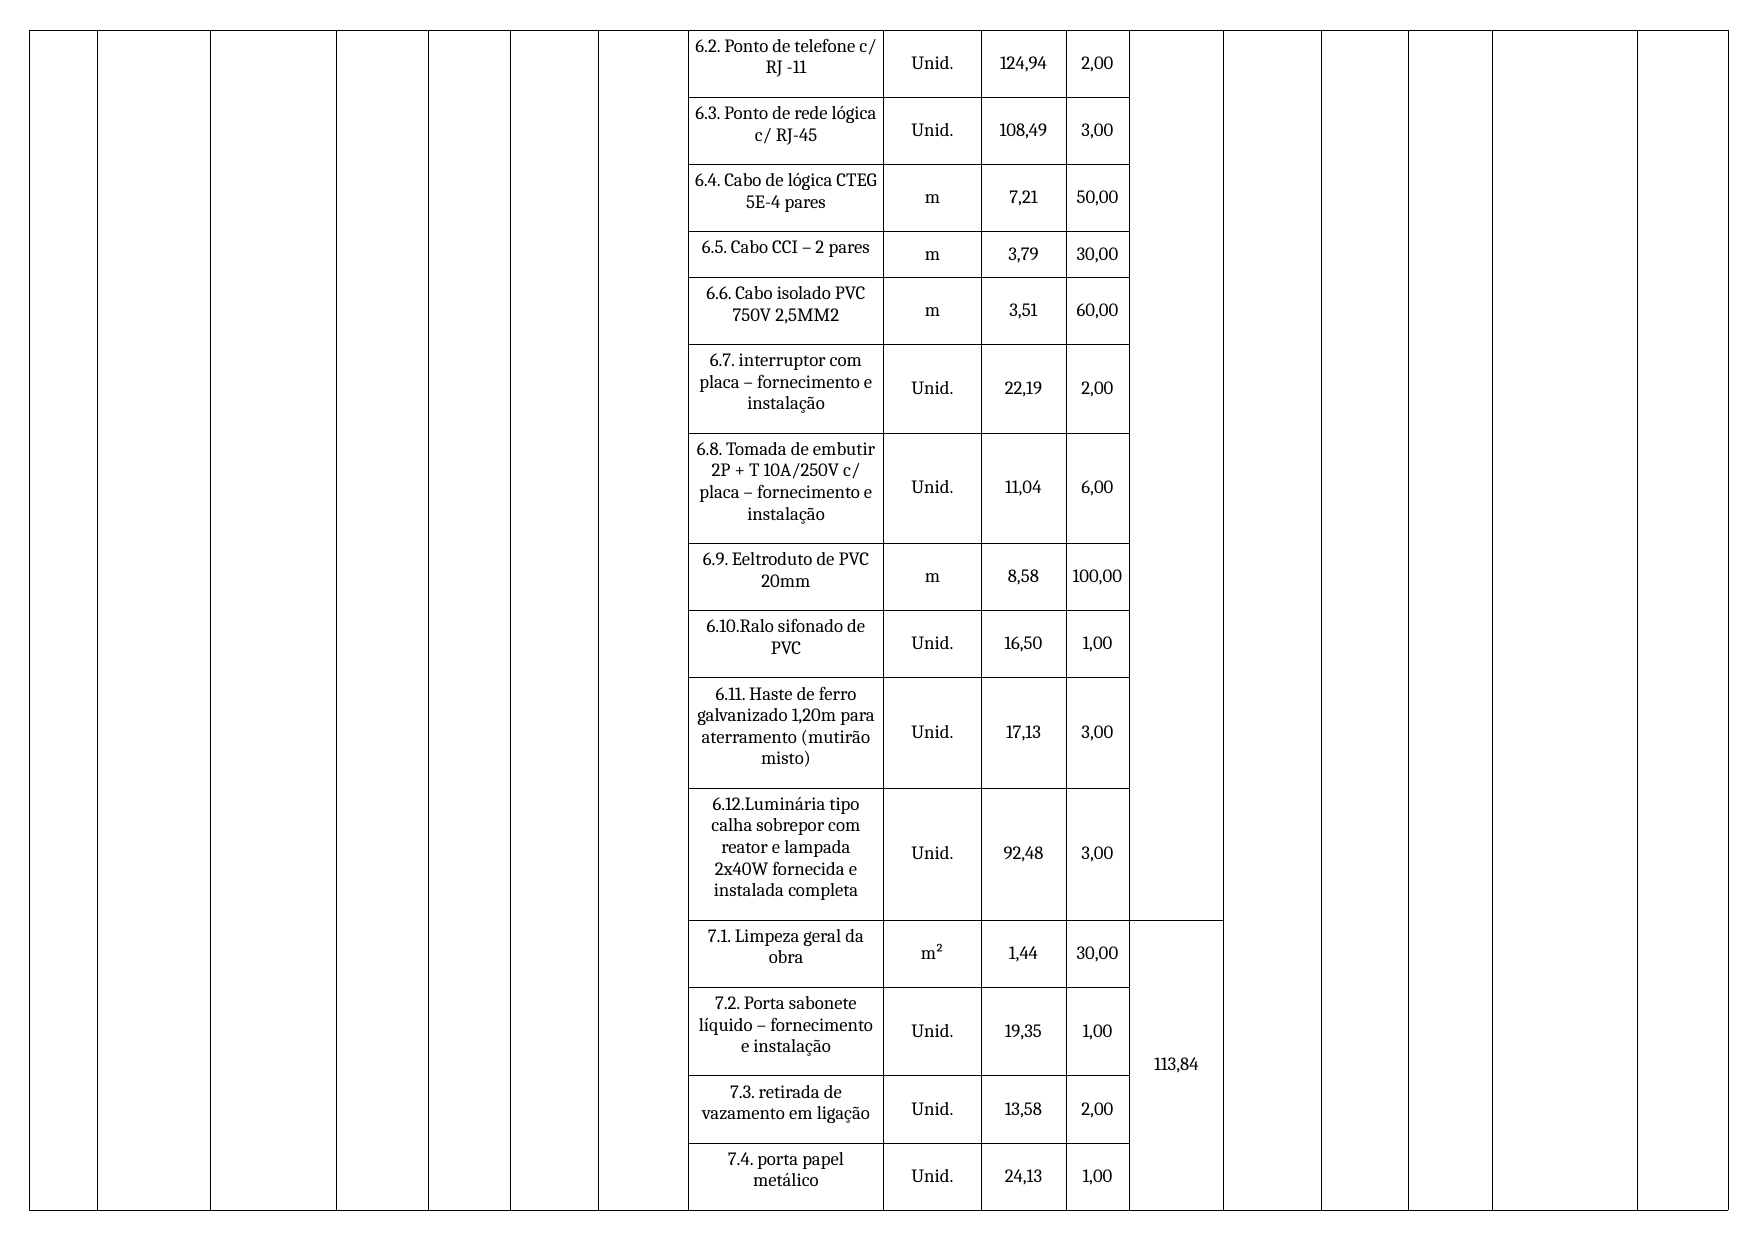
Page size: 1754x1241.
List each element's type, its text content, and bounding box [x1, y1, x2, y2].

table_cell 60,00 [1067, 278, 1129, 344]
table_cell 6.12.Luminária tipo calha sobrepor com reator e lampada 2x40W fornecida e instalada completa [689, 789, 883, 919]
table_cell 2,00 [1067, 345, 1129, 433]
table_cell 50,00 [1067, 165, 1129, 231]
table_cell 30,00 [1067, 921, 1129, 987]
table_cell [1130, 31, 1223, 919]
table_cell 3,51 [982, 278, 1066, 344]
table_cell 100,00 [1067, 544, 1129, 610]
table_cell Unid. [884, 1144, 981, 1210]
table_cell Unid. [884, 434, 981, 543]
table_cell m [884, 165, 981, 231]
table_cell Unid. [884, 789, 981, 919]
table_cell 1,00 [1067, 611, 1129, 677]
table_cell m² [884, 921, 981, 987]
table_cell - [1493, 31, 1637, 1210]
table_cell [511, 31, 598, 1210]
table_cell 16,50 [982, 611, 1066, 677]
table_cell Unid. [884, 31, 981, 97]
table_cell Unid. [884, 988, 981, 1075]
table_cell 7,21 [982, 165, 1066, 231]
table_cell m [884, 544, 981, 610]
table_cell 6.7. interruptor com placa – fornecimento e instalação [689, 345, 883, 433]
table_cell [98, 31, 210, 1210]
table_cell 24,13 [982, 1144, 1066, 1210]
table_cell 1,00 [1067, 1144, 1129, 1210]
table_cell 19,35 [982, 988, 1066, 1075]
table_cell 6.4. Cabo de lógica CTEG 5E-4 pares [689, 165, 883, 231]
table_cell 6,00 [1067, 434, 1129, 543]
table_cell 6.2. Ponto de telefone c/ RJ -11 [689, 31, 883, 97]
table_cell 6.11. Haste de ferro galvanizado 1,20m para aterramento (mutirão misto) [689, 678, 883, 788]
table_cell 92,48 [982, 789, 1066, 919]
table_cell 6.9. Eeltroduto de PVC 20mm [689, 544, 883, 610]
table_cell 1,44 [982, 921, 1066, 987]
table_cell 108,49 [982, 98, 1066, 164]
table_cell 3,00 [1067, 789, 1129, 919]
table_cell 6.8. Tomada de embutir 2P + T 10A/250V c/ placa – fornecimento e instalação [689, 434, 883, 543]
table_cell Unid. [884, 611, 981, 677]
table_cell [211, 31, 336, 1210]
table_cell 6.6. Cabo isolado PVC 750V 2,5MM2 [689, 278, 883, 344]
table_cell 22,19 [982, 345, 1066, 433]
table_cell m [884, 278, 981, 344]
table_cell 8,58 [982, 544, 1066, 610]
table_cell [1638, 31, 1728, 1210]
table_cell 124,94 [982, 31, 1066, 97]
table_cell 2,00 [1067, 31, 1129, 97]
table_cell 3,00 [1067, 678, 1129, 788]
table_cell 7.3. retirada de vazamento em ligação [689, 1076, 883, 1143]
table_cell [30, 31, 97, 1210]
table_cell [1224, 31, 1321, 1210]
table_cell 3,00 [1067, 98, 1129, 164]
table_cell [337, 31, 428, 1210]
table_cell 2,00 [1067, 1076, 1129, 1143]
table_cell 6.3. Ponto de rede lógica c/ RJ-45 [689, 98, 883, 164]
table_cell 17,13 [982, 678, 1066, 788]
table_cell 6.5. Cabo CCI – 2 pares [689, 232, 883, 277]
table_cell [599, 31, 688, 1210]
table_cell 1,00 [1067, 988, 1129, 1075]
table_cell 7.2. Porta sabonete líquido – fornecimento e instalação [689, 988, 883, 1075]
table_cell m [884, 232, 981, 277]
table_cell Unid. [884, 678, 981, 788]
table_cell 113,84 [1130, 921, 1223, 1210]
table_cell Unid. [884, 1076, 981, 1143]
table_cell 30,00 [1067, 232, 1129, 277]
table_cell 13,58 [982, 1076, 1066, 1143]
table_cell [1322, 31, 1408, 1210]
table_cell 3,79 [982, 232, 1066, 277]
table_cell [429, 31, 510, 1210]
table_cell Unid. [884, 98, 981, 164]
table_cell 7.1. Limpeza geral da obra [689, 921, 883, 987]
table_cell 11,04 [982, 434, 1066, 543]
table_cell 6.10.Ralo sifonado de PVC [689, 611, 883, 677]
table_cell [1409, 31, 1492, 1210]
table_cell 7.4. porta papel metálico [689, 1144, 883, 1210]
table_cell Unid. [884, 345, 981, 433]
